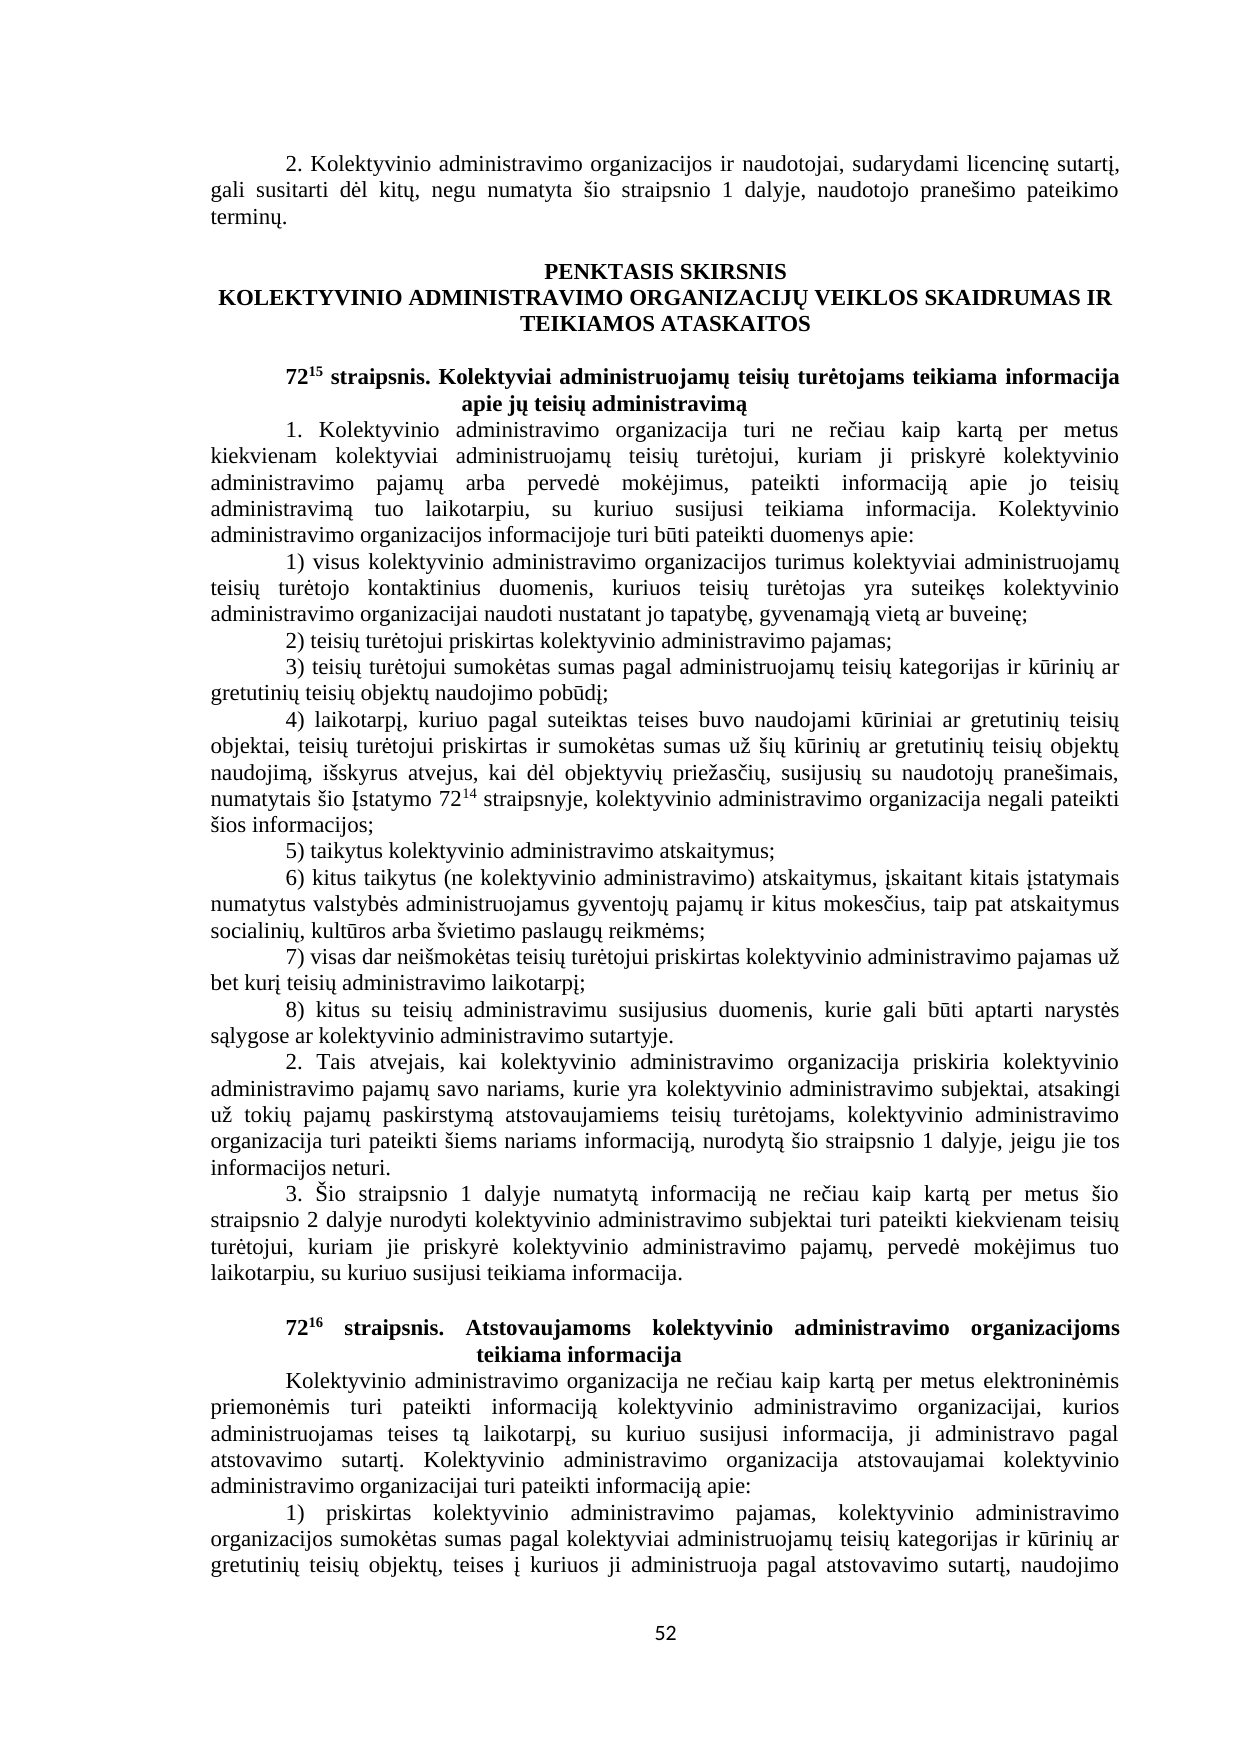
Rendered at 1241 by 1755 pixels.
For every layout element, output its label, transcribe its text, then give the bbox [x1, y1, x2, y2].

text 7) visas dar neišmokėtas teisių turėtojui priskirtas kolektyvinio administravimo pajamas už bet kurį teisių administravimo laikotarpį; [210, 943, 1120, 996]
text 8) kitus su teisių administravimu susijusius duomenis, kurie gali būti aptarti narystės sąlygose ar kolektyvinio administravimo sutartyje. [210, 996, 1120, 1048]
text 1. Kolektyvinio administravimo organizacija turi ne rečiau kaip kartą per metus kiekvienam kolektyviai administruojamų teisių turėtojui, kuriam ji priskyrė kolektyvinio administravimo pajamų arba pervedė mokėjimus, pateikti informaciją apie jo teisių administravimą tuo laikotarpiu, su kuriuo susijusi teikiama informacija. Kolektyvinio administravimo organizacijos informacijoje turi būti pateikti duomenys apie: [210, 416, 1120, 548]
text 4) laikotarpį, kuriuo pagal suteiktas teises buvo naudojami kūriniai ar gretutinių teisių objektai, teisių turėtojui priskirtas ir sumokėtas sumas už šių kūrinių ar gretutinių teisių objektų naudojimą, išskyrus atvejus, kai dėl objektyvių priežasčių, susijusių su naudotojų pranešimais, numatytais šio Įstatymo 7214 straipsnyje, kolektyvinio administravimo organizacija negali pateikti šios informacijos; [210, 706, 1120, 838]
text 5) taikytus kolektyvinio administravimo atskaitymus; [210, 838, 1120, 864]
text 6) kitus taikytus (ne kolektyvinio administravimo) atskaitymus, įskaitant kitais įstatymais numatytus valstybės administruojamus gyventojų pajamų ir kitus mokesčius, taip pat atskaitymus socialinių, kultūros arba švietimo paslaugų reikmėms; [210, 864, 1120, 943]
text 3) teisių turėtojui sumokėtas sumas pagal administruojamų teisių kategorijas ir kūrinių ar gretutinių teisių objektų naudojimo pobūdį; [210, 653, 1120, 706]
text 1) priskirtas kolektyvinio administravimo pajamas, kolektyvinio administravimo organizacijos sumokėtas sumas pagal kolektyviai administruojamų teisių kategorijas ir kūrinių ar gretutinių teisių objektų, teises į kuriuos ji administruoja pagal atstovavimo sutartį, naudojimo [210, 1499, 1120, 1578]
text 2. Tais atvejais, kai kolektyvinio administravimo organizacija priskiria kolektyvinio administravimo pajamų savo nariams, kurie yra kolektyvinio administravimo subjektai, atsakingi už tokių pajamų paskirstymą atstovaujamiems teisių turėtojams, kolektyvinio administravimo organizacija turi pateikti šiems nariams informaciją, nurodytą šio straipsnio 1 dalyje, jeigu jie tos informacijos neturi. [210, 1048, 1120, 1180]
text 3. Šio straipsnio 1 dalyje numatytą informaciją ne rečiau kaip kartą per metus šio straipsnio 2 dalyje nurodyti kolektyvinio administravimo subjektai turi pateikti kiekvienam teisių turėtojui, kuriam jie priskyrė kolektyvinio administravimo pajamų, pervedė mokėjimus tuo laikotarpiu, su kuriuo susijusi teikiama informacija. [210, 1180, 1120, 1286]
text KOLEKTYVINIO ADMINISTRAVIMO ORGANIZACIJŲ VEIKLOS SKAIDRUMAS IR TEIKIAMOS ATASKAITOS [210, 284, 1120, 337]
text 1) visus kolektyvinio administravimo organizacijos turimus kolektyviai administruojamų teisių turėtojo kontaktinius duomenis, kuriuos teisių turėtojas yra suteikęs kolektyvinio administravimo organizacijai naudoti nustatant jo tapatybę, gyvenamąją vietą ar buveinę; [210, 548, 1120, 627]
text 7216 straipsnis. Atstovaujamoms kolektyvinio administravimo organizacijoms teikiama informacija [285, 1314, 1120, 1367]
text Kolektyvinio administravimo organizacija ne rečiau kaip kartą per metus elektroninėmis priemonėmis turi pateikti informaciją kolektyvinio administravimo organizacijai, kurios administruojamas teises tą laikotarpį, su kuriuo susijusi informacija, ji administravo pagal atstovavimo sutartį. Kolektyvinio administravimo organizacija atstovaujamai kolektyvinio administravimo organizacijai turi pateikti informaciją apie: [210, 1367, 1120, 1499]
text 7215 straipsnis. Kolektyviai administruojamų teisių turėtojams teikiama informacija apie jų teisių administravimą [285, 363, 1120, 416]
text 2) teisių turėtojui priskirtas kolektyvinio administravimo pajamas; [210, 627, 1120, 653]
text 2. Kolektyvinio administravimo organizacijos ir naudotojai, sudarydami licencinę sutartį, gali susitarti dėl kitų, negu numatyta šio straipsnio 1 dalyje, naudotojo pranešimo pateikimo terminų. [210, 150, 1120, 229]
text PENKTASIS SKIRSNIS [210, 258, 1120, 284]
